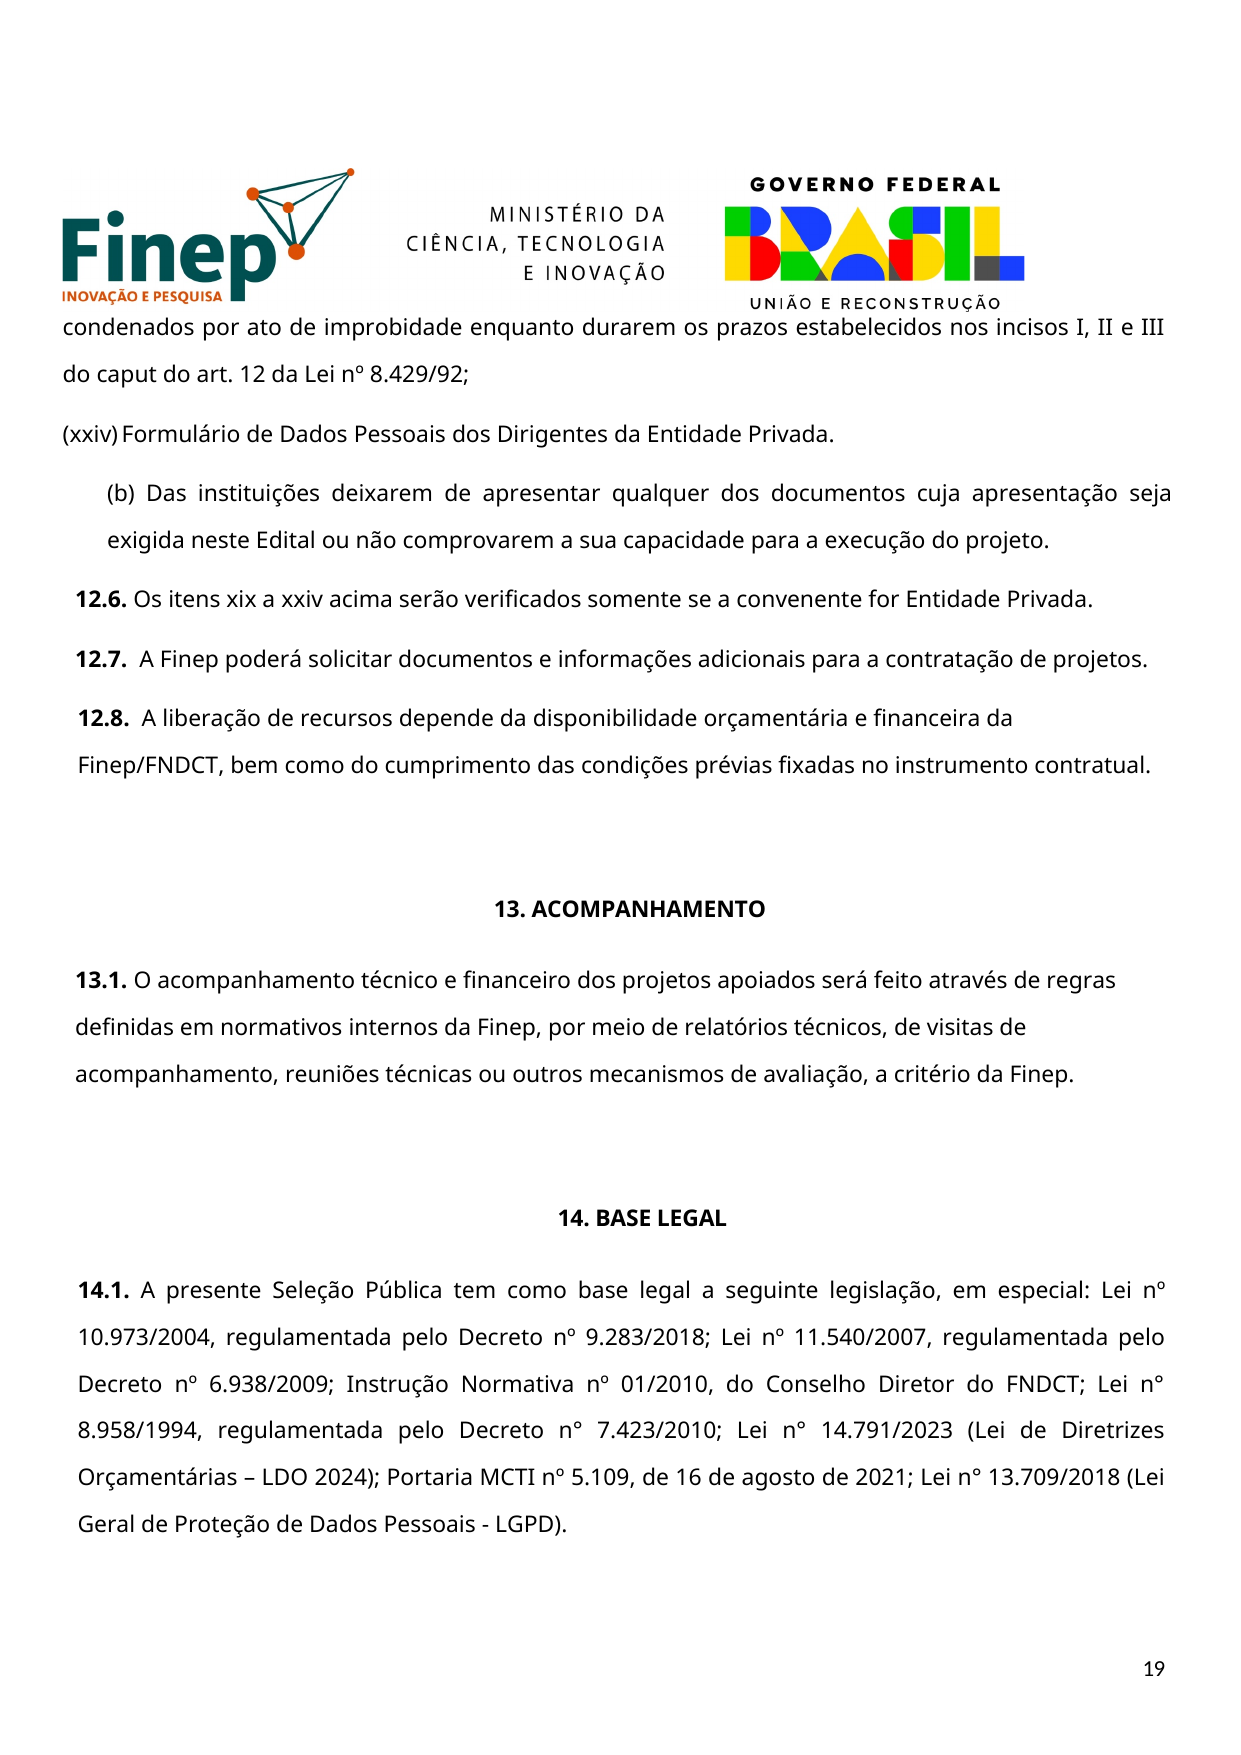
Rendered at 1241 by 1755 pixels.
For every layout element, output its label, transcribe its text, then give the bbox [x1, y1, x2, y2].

text 12.8. A liberação de recursos depende da disponibilidade orçamentária e financeira da Finep/FNDCT, bem como do cumprimento das condições prévias fixadas no instrumento contratual. [77, 702, 1166, 780]
text (b) Das instituições deixarem de apresentar qualquer dos documentos cuja apresentação seja exigida neste Edital ou não comprovarem a sua capacidade para a execução do projeto. [107, 477, 1173, 555]
list condenados por ato de improbidade enquanto durarem os prazos estabelecidos nos incisos I, II e III do caput do art. 12 da Lei nº 8.429/92; [62, 311, 1166, 389]
text 13.1. O acompanhamento técnico e financeiro dos projetos apoiados será feito através de regras definidas em normativos internos da Finep, por meio de relatórios técnicos, de visitas de acompanhamento, reuniões técnicas ou outros mecanismos de avaliação, a critério da Finep. [75, 964, 1166, 1089]
text 14.1. A presente Seleção Pública tem como base legal a seguinte legislação, em especial: Lei nº 10.973/2004, regulamentada pelo Decreto nº 9.283/2018; Lei nº 11.540/2007, regulamentada pelo Decreto nº 6.938/2009; Instrução Normativa nº 01/2010, do Conselho Diretor do FNDCT; Lei n° 8.958/1994, regulamentada pelo Decreto n° 7.423/2010; Lei n° 14.791/2023 (Lei de Diretrizes Orçamentárias – LDO 2024); Portaria MCTI nº 5.109, de 16 de agosto de 2021; Lei n° 13.709/2018 (Lei Geral de Proteção de Dados Pessoais - LGPD). [77, 1274, 1166, 1539]
list Formulário de Dados Pessoais dos Dirigentes da Entidade Privada. [62, 417, 1173, 449]
text 12.7. A Finep poderá solicitar documentos e informações adicionais para a contratação de projetos. [75, 642, 1166, 674]
text 14. BASE LEGAL [100, 1202, 1184, 1233]
text 13. ACOMPANHAMENTO [75, 892, 1184, 924]
text 12.6. Os itens xix a xxiv acima serão verificados somente se a convenente for Entidade Privada. [75, 583, 1166, 614]
